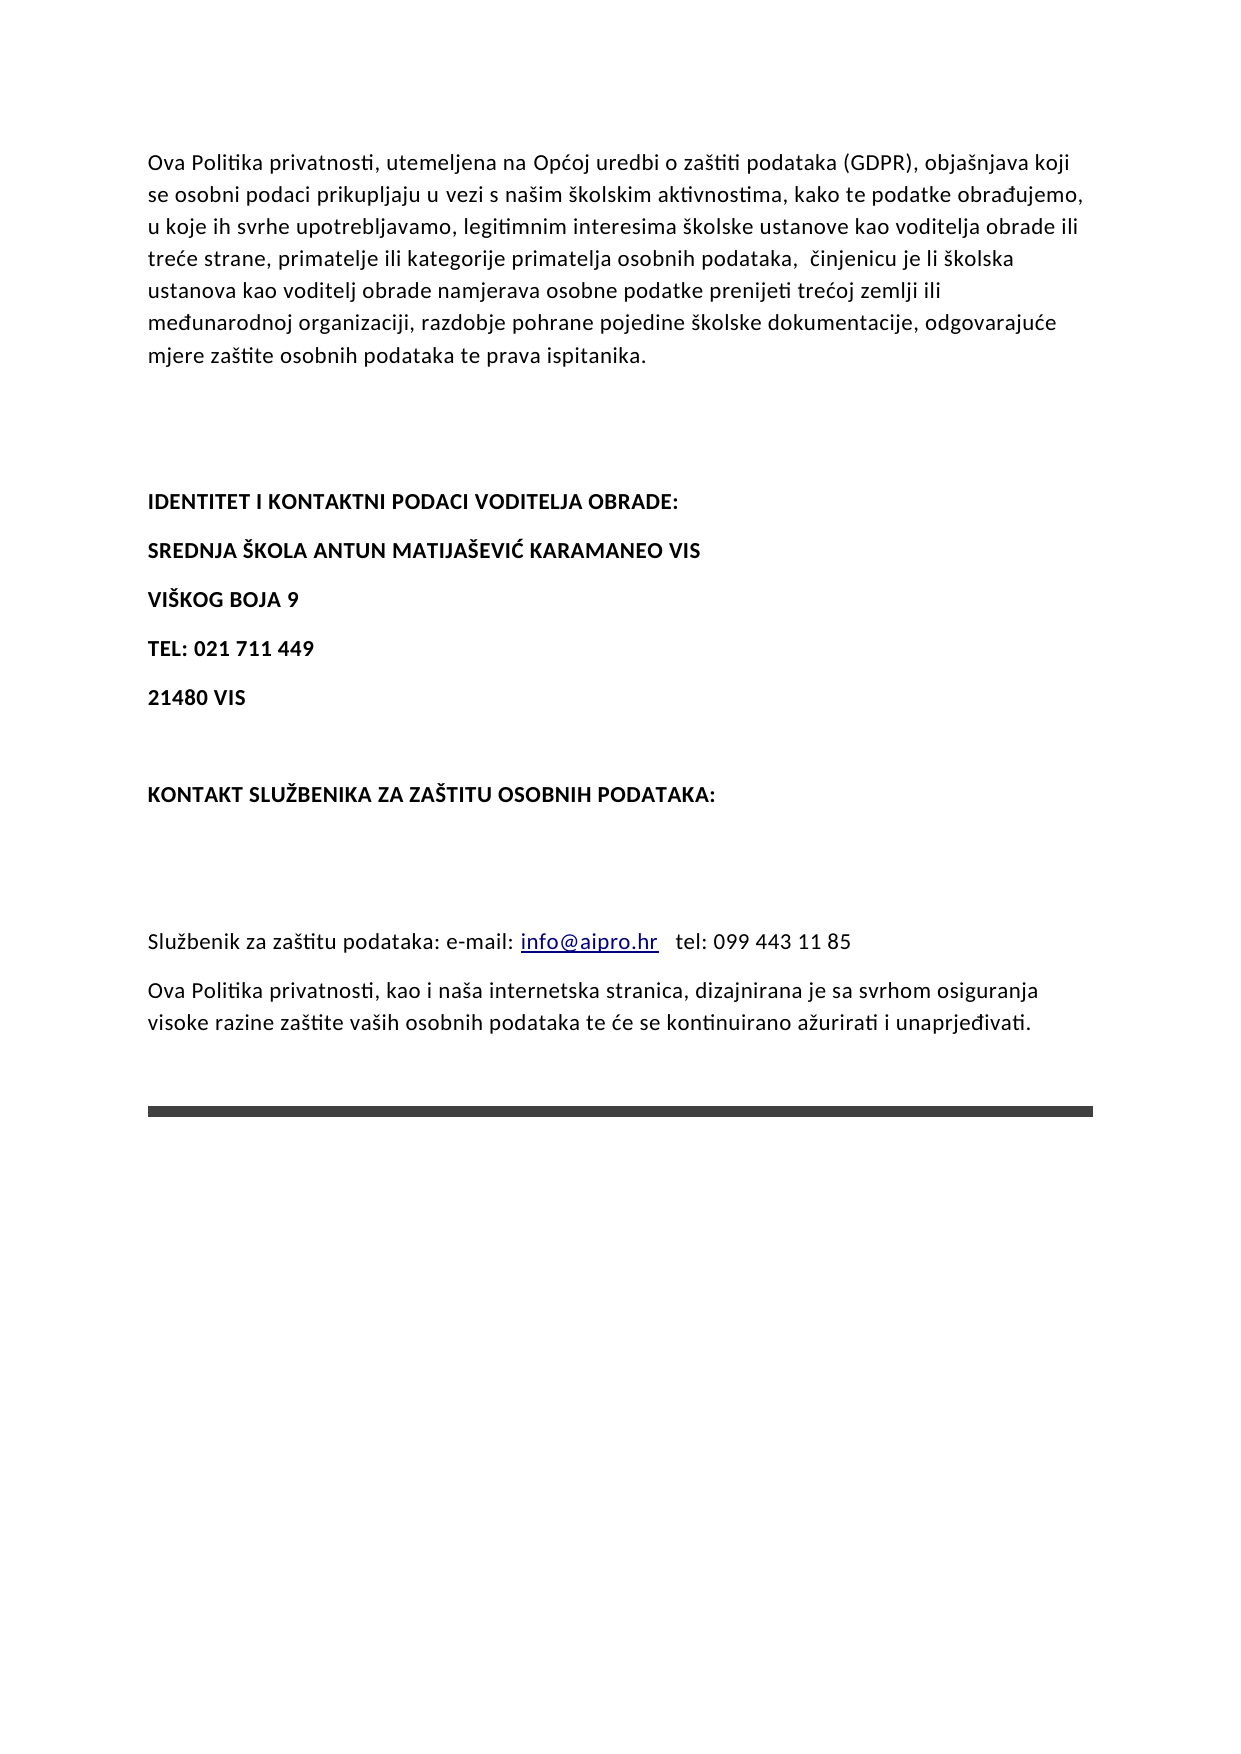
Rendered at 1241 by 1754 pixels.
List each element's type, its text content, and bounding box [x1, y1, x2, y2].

subtitle Ova Politika privatnosti, kao i naša internetska stranica, dizajnirana je sa svrhom osiguranja visoke razine zaštite vaših osobnih podataka te će se kontinuirano ažurirati i unaprjeđivati. [148, 976, 1093, 1036]
subtitle KONTAKT SLUŽBENIKA ZA ZAŠTITU OSOBNIH PODATAKA: [148, 780, 1093, 808]
subtitle Službenik za zaštitu podataka: e-mail: info@aipro.hr tel: 099 443 11 85 [148, 927, 1093, 955]
subtitle Ova Politika privatnosti, utemeljena na Općoj uredbi o zaštiti podataka (GDPR), objašnjava koji se osobni podaci prikupljaju u vezi s našim školskim aktivnostima, kako te podatke obrađujemo, u koje ih svrhe upotrebljavamo, legitimnim interesima školske ustanove kao voditelja obrade ili treće strane, primatelje ili kategorije primatelja osobnih podataka, činjenicu je li školska ustanova kao voditelj obrade namjerava osobne podatke prenijeti trećoj zemlji ili međunarodnoj organizaciji, razdobje pohrane pojedine školske dokumentacije, odgovarajuće mjere zaštite osobnih podataka te prava ispitanika. [148, 148, 1093, 369]
subtitle ​ [148, 1057, 1093, 1085]
subtitle VIŠKOG BOJA 9 [148, 585, 1093, 613]
subtitle SREDNJA ŠKOLA ANTUN MATIJAŠEVIĆ KARAMANEO VIS [148, 536, 1093, 564]
subtitle TEL: 021 711 449 [148, 634, 1093, 662]
subtitle 21480 VIS [148, 683, 1093, 711]
subtitle IDENTITET I KONTAKTNI PODACI VODITELJA OBRADE: [148, 487, 1093, 515]
